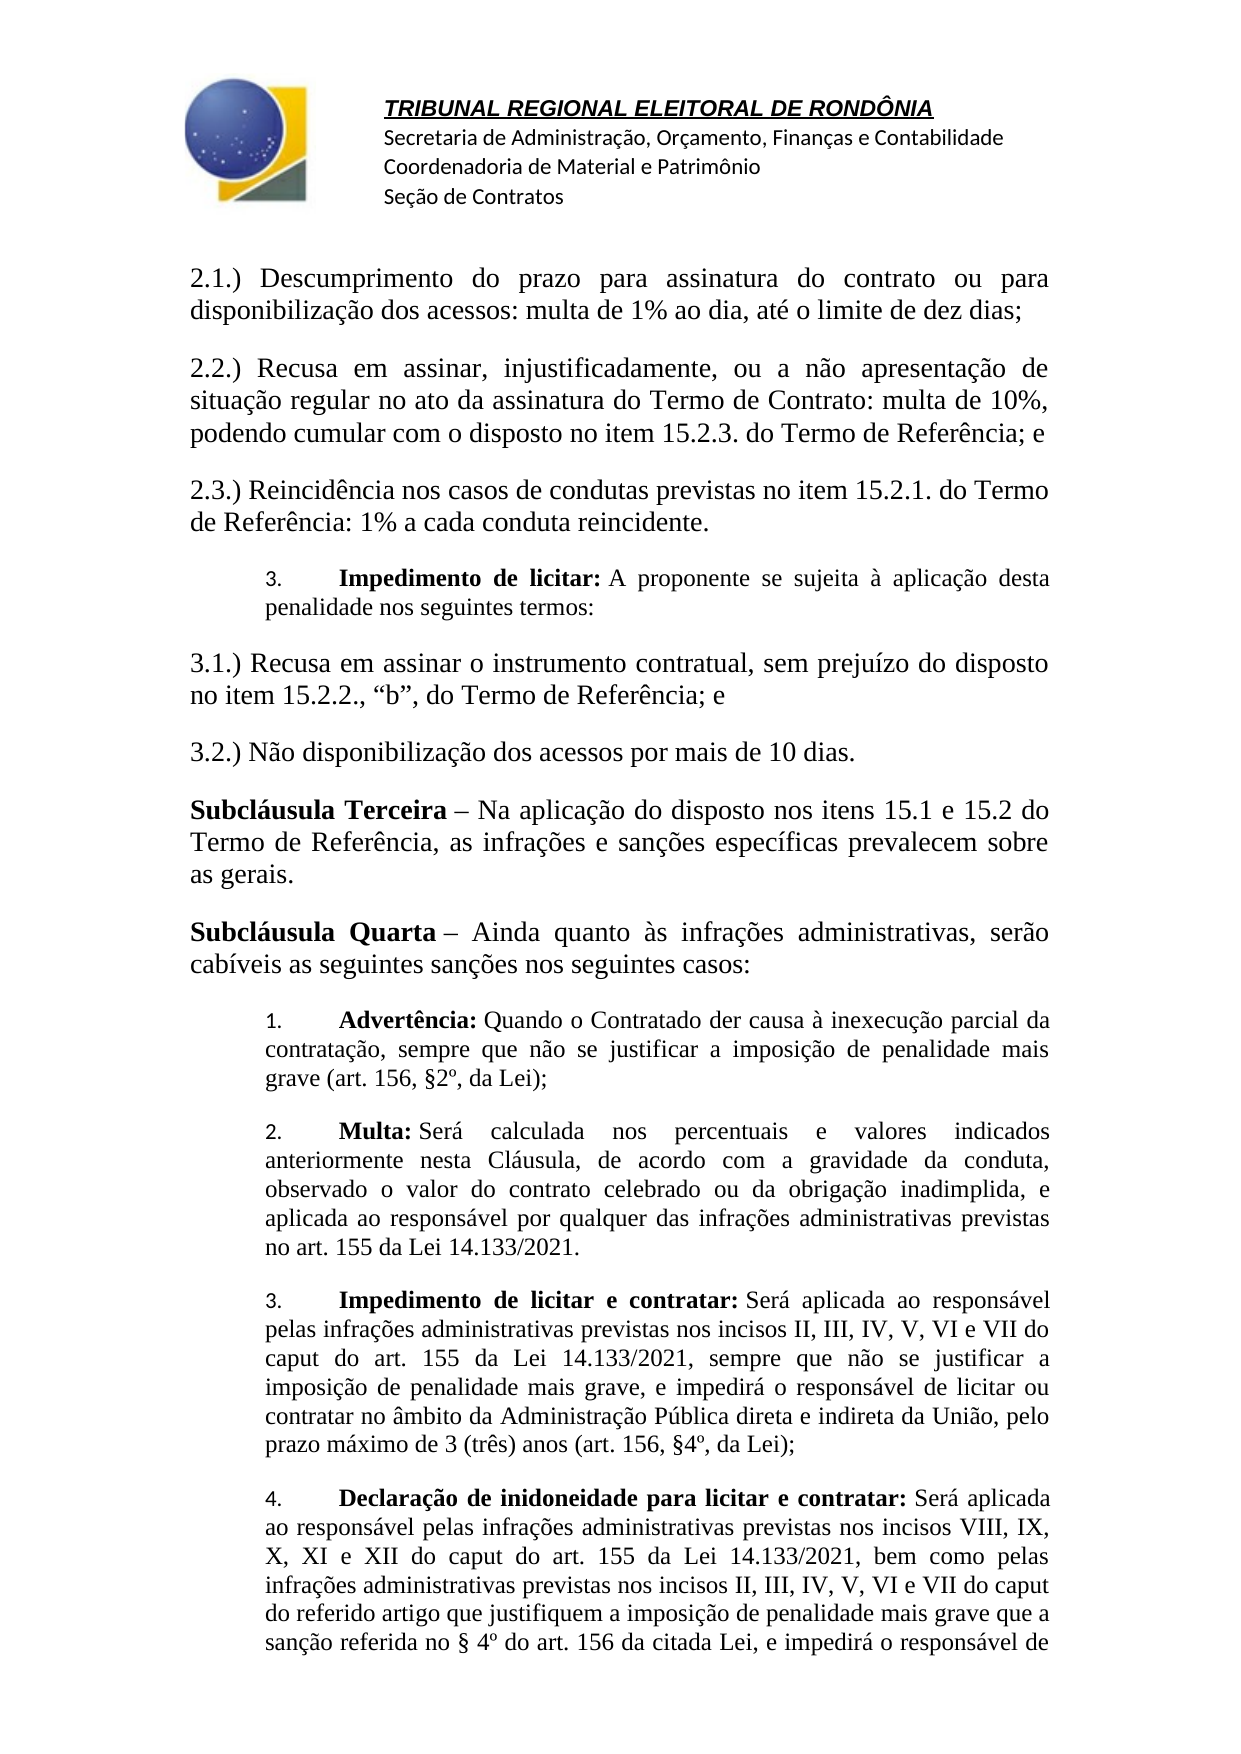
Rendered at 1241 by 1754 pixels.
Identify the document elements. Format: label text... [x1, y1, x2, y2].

text 3.2.) Não disponibilização dos acessos por mais de 10 dias. [190, 735, 1051, 768]
list Declaração de inidoneidade para licitar e contratar: Será aplicada ao responsável pelas infrações administrativas previstas nos incisos VIII, IX, X, XI e XII do caput do art. 155 da Lei 14.133/2021, bem como pelas infrações administrativas previstas nos incisos II, III, IV, V, VI e VII do caput do referido artigo que justifiquem a imposição de penalidade mais grave que a sanção referida no § 4º do art. 156 da citada Lei, e impedirá o responsável de licitar ou contratar no âmbito da Administração Pública direta e indireta de todos os entes federativos, pelo prazo mínimo de 3 (três) anos e máximo de 6 (seis) anos. [265, 1483, 1051, 1656]
list Impedimento de licitar e contratar: Será aplicada ao responsável pelas infrações administrativas previstas nos incisos II, III, IV, V, VI e VII do caput do art. 155 da Lei 14.133/2021, sempre que não se justificar a imposição de penalidade mais grave, e impedirá o responsável de licitar ou contratar no âmbito da Administração Pública direta e indireta da União, pelo prazo máximo de 3 (três) anos (art. 156, §4º, da Lei); [265, 1285, 1051, 1458]
text 2.2.) Recusa em assinar, injustificadamente, ou a não apresentação de situação regular no ato da assinatura do Termo de Contrato: multa de 10%, podendo cumular com o disposto no item 15.2.3. do Termo de Referência; e [190, 351, 1051, 448]
text Subcláusula Quarta – Ainda quanto às infrações administrativas, serão cabíveis as seguintes sanções nos seguintes casos: [190, 915, 1051, 980]
text 3.1.) Recusa em assinar o instrumento contratual, sem prejuízo do disposto no item 15.2.2., “b”, do Termo de Referência; e [190, 646, 1051, 710]
list Multa: Será calculada nos percentuais e valores indicados anteriormente nesta Cláusula, de acordo com a gravidade da conduta, observado o valor do contrato celebrado ou da obrigação inadimplida, e aplicada ao responsável por qualquer das infrações administrativas previstas no art. 155 da Lei 14.133/2021. [265, 1116, 1051, 1260]
text 2.3.) Reincidência nos casos de condutas previstas no item 15.2.1. do Termo de Referência: 1% a cada conduta reincidente. [190, 473, 1051, 538]
text 2.1.) Descumprimento do prazo para assinatura do contrato ou para disponibilização dos acessos: multa de 1% ao dia, até o limite de dez dias; [190, 261, 1051, 326]
list Advertência: Quando o Contratado der causa à inexecução parcial da contratação, sempre que não se justificar a imposição de penalidade mais grave (art. 156, §2º, da Lei); [265, 1005, 1051, 1091]
list Impedimento de licitar: A proponente se sujeita à aplicação desta penalidade nos seguintes termos: [265, 563, 1051, 621]
text Subcláusula Terceira – Na aplicação do disposto nos itens 15.1 e 15.2 do Termo de Referência, as infrações e sanções específicas prevalecem sobre as gerais. [190, 793, 1051, 890]
